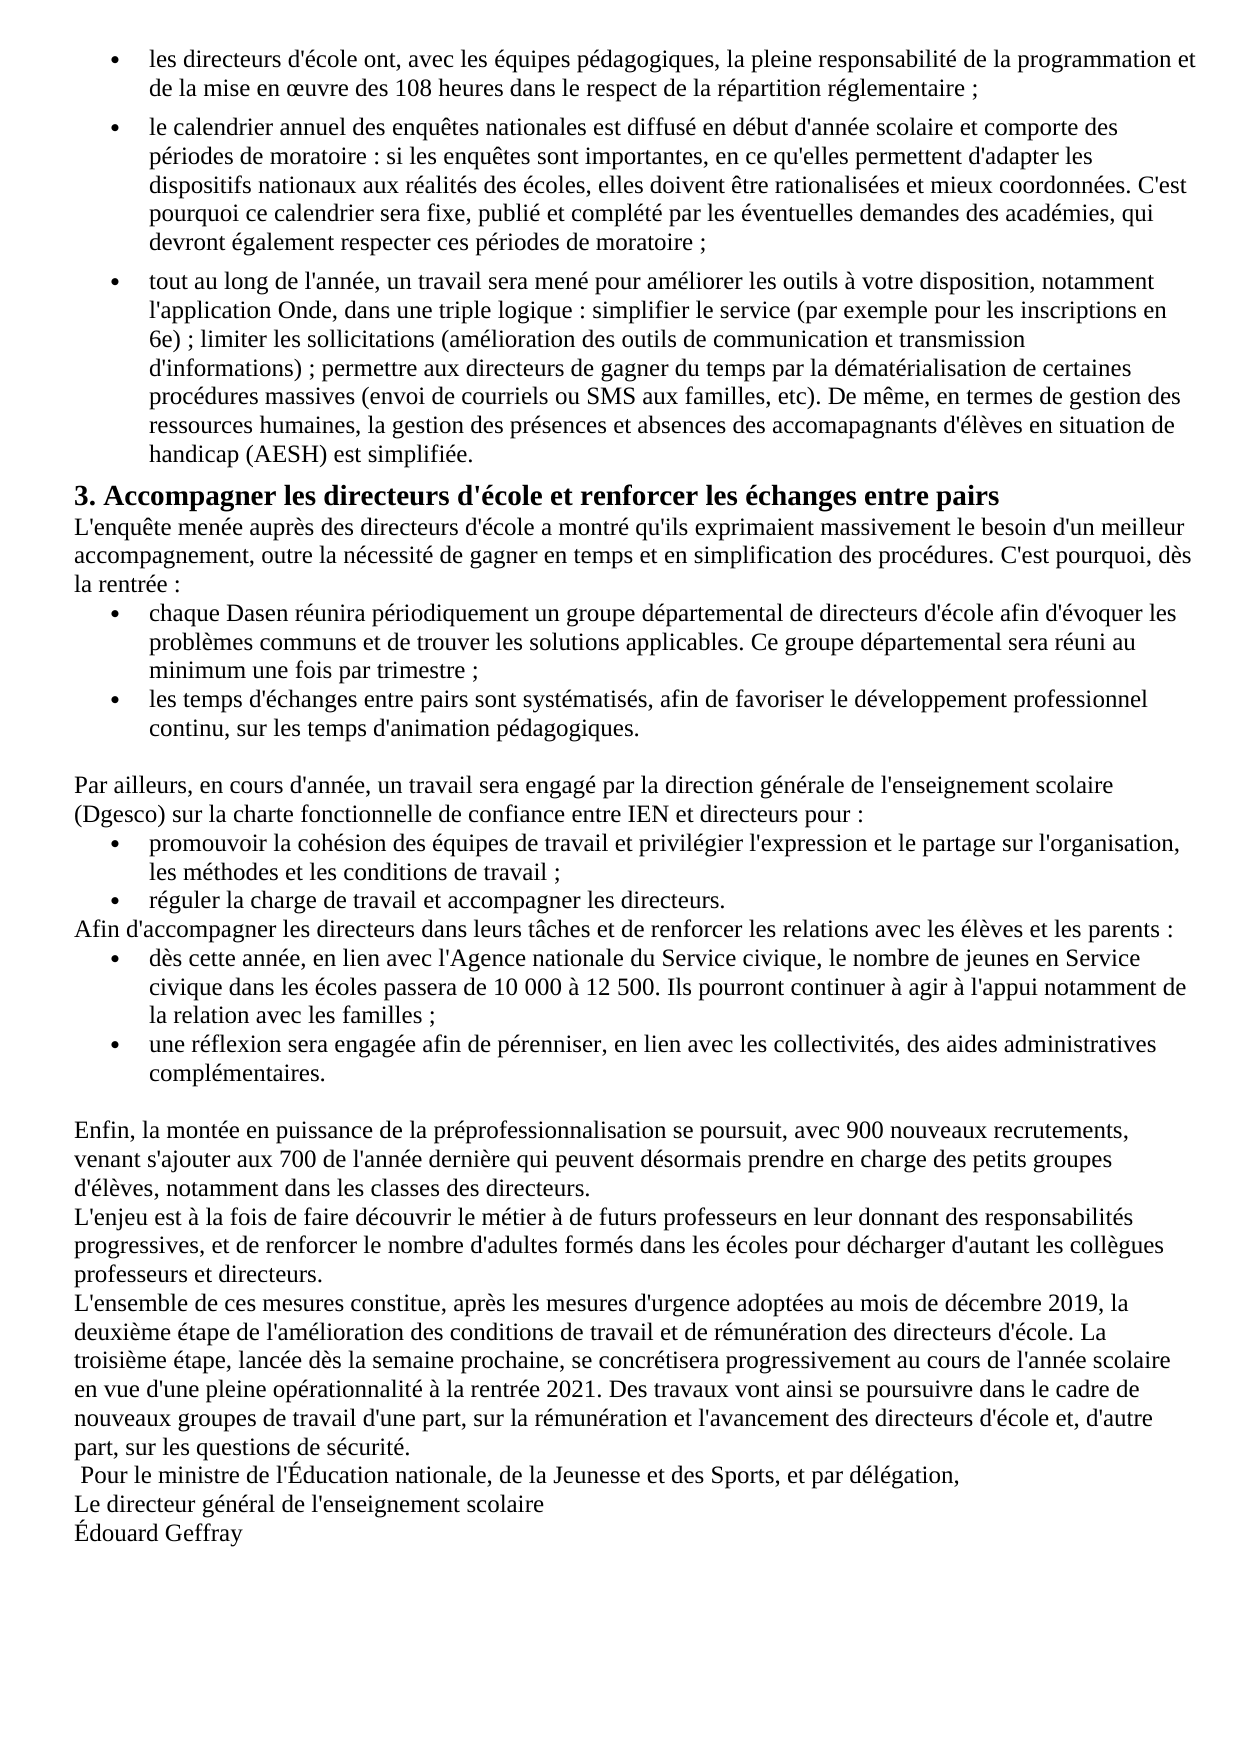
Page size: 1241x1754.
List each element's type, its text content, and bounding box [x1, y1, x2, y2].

list réguler la charge de travail et accompagner les directeurs. [111, 885, 1196, 914]
subtitle 3. Accompagner les directeurs d'école et renforcer les échanges entre pairs [74, 478, 1196, 512]
text Par ailleurs, en cours d'année, un travail sera engagé par la direction générale de l'enseignement scolaire (Dgesco) sur la charte fonctionnelle de confiance entre IEN et directeurs pour : [74, 770, 1196, 828]
list le calendrier annuel des enquêtes nationales est diffusé en début d'année scolaire et comporte des périodes de moratoire : si les enquêtes sont importantes, en ce qu'elles permettent d'adapter les dispositifs nationaux aux réalités des écoles, elles doivent être rationalisées et mieux coordonnées. C'est pourquoi ce calendrier sera fixe, publié et complété par les éventuelles demandes des académies, qui devront également respecter ces périodes de moratoire ; [111, 112, 1196, 256]
list chaque Dasen réunira périodiquement un groupe départemental de directeurs d'école afin d'évoquer les problèmes communs et de trouver les solutions applicables. Ce groupe départemental sera réuni au minimum une fois par trimestre ; [111, 598, 1196, 684]
text L'ensemble de ces mesures constitue, après les mesures d'urgence adoptées au mois de décembre 2019, la deuxième étape de l'amélioration des conditions de travail et de rémunération des directeurs d'école. La troisième étape, lancée dès la semaine prochaine, se concrétisera progressivement au cours de l'année scolaire en vue d'une pleine opérationnalité à la rentrée 2021. Des travaux vont ainsi se poursuivre dans le cadre de nouveaux groupes de travail d'une part, sur la rémunération et l'avancement des directeurs d'école et, d'autre part, sur les questions de sécurité. [74, 1288, 1196, 1460]
text Afin d'accompagner les directeurs dans leurs tâches et de renforcer les relations avec les élèves et les parents : [74, 914, 1196, 943]
text L'enquête menée auprès des directeurs d'école a montré qu'ils exprimaient massivement le besoin d'un meilleur accompagnement, outre la nécessité de gagner en temps et en simplification des procédures. C'est pourquoi, dès la rentrée : [74, 512, 1196, 598]
list les directeurs d'école ont, avec les équipes pédagogiques, la pleine responsabilité de la programmation et de la mise en œuvre des 108 heures dans le respect de la répartition réglementaire ; [111, 44, 1196, 102]
list dès cette année, en lien avec l'Agence nationale du Service civique, le nombre de jeunes en Service civique dans les écoles passera de 10 000 à 12 500. Ils pourront continuer à agir à l'appui notamment de la relation avec les familles ; [111, 943, 1196, 1029]
list les temps d'échanges entre pairs sont systématisés, afin de favoriser le développement professionnel continu, sur les temps d'animation pédagogiques. [111, 684, 1196, 742]
text Pour le ministre de l'Éducation nationale, de la Jeunesse et des Sports, et par délégation, Le directeur général de l'enseignement scolaire Édouard Geffray [74, 1460, 1196, 1547]
list une réflexion sera engagée afin de pérenniser, en lien avec les collectivités, des aides administratives complémentaires. [111, 1029, 1196, 1087]
list tout au long de l'année, un travail sera mené pour améliorer les outils à votre disposition, notamment l'application Onde, dans une triple logique : simplifier le service (par exemple pour les inscriptions en 6e) ; limiter les sollicitations (amélioration des outils de communication et transmission d'informations) ; permettre aux directeurs de gagner du temps par la dématérialisation de certaines procédures massives (envoi de courriels ou SMS aux familles, etc). De même, en termes de gestion des ressources humaines, la gestion des présences et absences des accomapagnants d'élèves en situation de handicap (AESH) est simplifiée. [111, 266, 1196, 468]
list promouvoir la cohésion des équipes de travail et privilégier l'expression et le partage sur l'organisation, les méthodes et les conditions de travail ; [111, 828, 1196, 885]
text Enfin, la montée en puissance de la préprofessionnalisation se poursuit, avec 900 nouveaux recrutements, venant s'ajouter aux 700 de l'année dernière qui peuvent désormais prendre en charge des petits groupes d'élèves, notamment dans les classes des directeurs. [74, 1115, 1196, 1202]
text L'enjeu est à la fois de faire découvrir le métier à de futurs professeurs en leur donnant des responsabilités progressives, et de renforcer le nombre d'adultes formés dans les écoles pour décharger d'autant les collègues professeurs et directeurs. [74, 1202, 1196, 1288]
